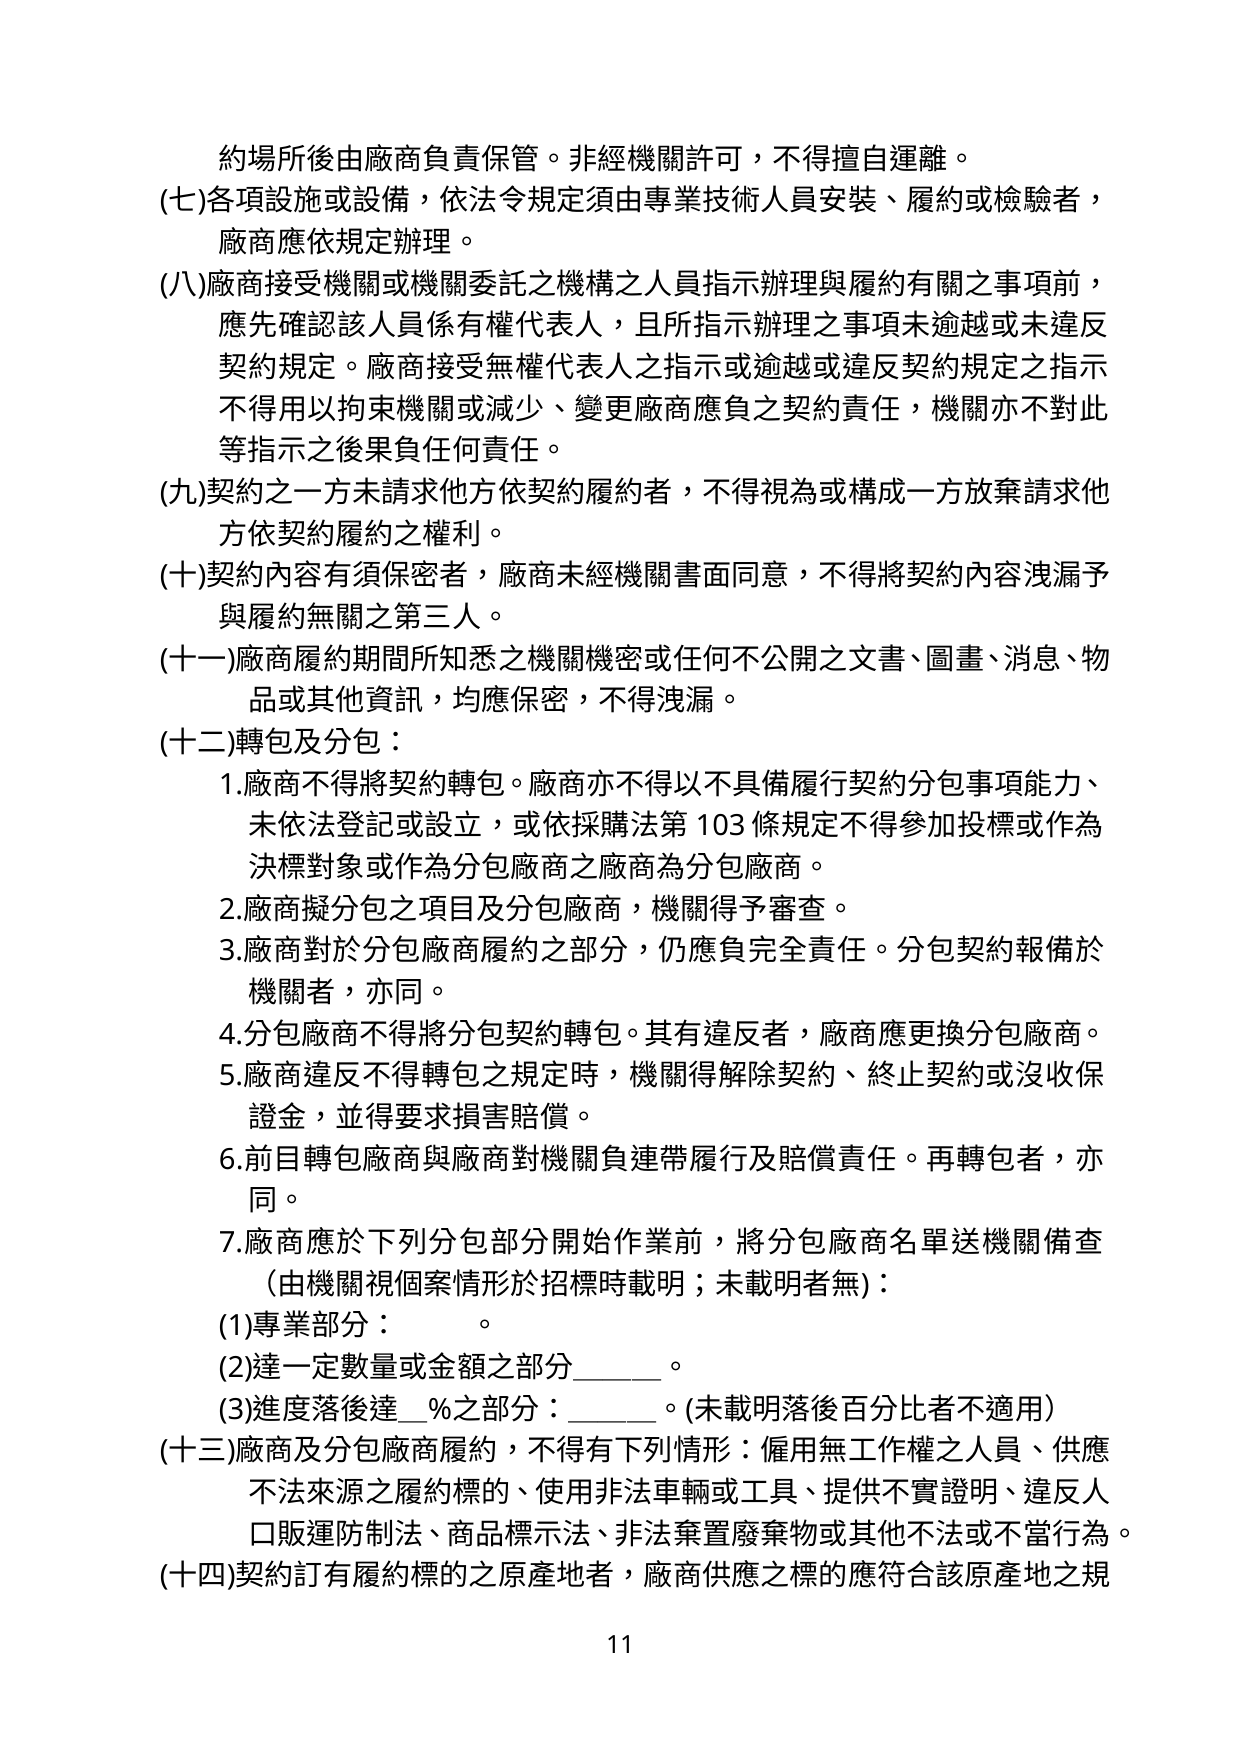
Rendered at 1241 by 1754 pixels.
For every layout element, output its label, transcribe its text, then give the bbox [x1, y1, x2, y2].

text (十二)轉包及分包： [159, 719, 1110, 761]
text (九)契約之一方未請求他方依契約履約者，不得視為或構成一方放棄請求他方依契約履約之權利。 [159, 469, 1110, 552]
text 5.廠商違反不得轉包之規定時，機關得解除契約、終止契約或沒收保證金，並得要求損害賠償。 [218, 1052, 1104, 1136]
text 4.分包廠商不得將分包契約轉包。其有違反者，廠商應更換分包廠商。 [218, 1011, 1104, 1052]
text (十三)廠商及分包廠商履約，不得有下列情形：僱用無工作權之人員、供應不法來源之履約標的、使用非法車輛或工具、提供不實證明、違反人口販運防制法、商品標示法、非法棄置廢棄物或其他不法或不當行為。 [159, 1427, 1110, 1552]
text (十四)契約訂有履約標的之原產地者，廠商供應之標的應符合該原產地之規 [159, 1552, 1110, 1594]
text (2)達一定數量或金額之部分＿＿＿。 [218, 1344, 1104, 1386]
text 2.廠商擬分包之項目及分包廠商，機關得予審查。 [218, 886, 1104, 927]
text (七)各項設施或設備，依法令規定須由專業技術人員安裝、履約或檢驗者，廠商應依規定辦理。 [159, 177, 1110, 261]
text (十)契約內容有須保密者，廠商未經機關書面同意，不得將契約內容洩漏予與履約無關之第三人。 [159, 552, 1110, 636]
text 1.廠商不得將契約轉包。廠商亦不得以不具備履行契約分包事項能力、未依法登記或設立，或依採購法第103條規定不得參加投標或作為決標對象或作為分包廠商之廠商為分包廠商。 [218, 761, 1104, 886]
text 6.前目轉包廠商與廠商對機關負連帶履行及賠償責任。再轉包者，亦同。 [218, 1136, 1104, 1219]
text (3)進度落後達＿%之部分：＿＿＿。(未載明落後百分比者不適用） [218, 1386, 1104, 1427]
text (十一)廠商履約期間所知悉之機關機密或任何不公開之文書、圖畫、消息、物品或其他資訊，均應保密，不得洩漏。 [159, 636, 1110, 719]
text 約場所後由廠商負責保管。非經機關許可，不得擅自運離。 [159, 136, 1110, 177]
text 3.廠商對於分包廠商履約之部分，仍應負完全責任。分包契約報備於機關者，亦同。 [218, 927, 1104, 1011]
text 7.廠商應於下列分包部分開始作業前，將分包廠商名單送機關備查（由機關視個案情形於招標時載明；未載明者無)： [218, 1219, 1104, 1302]
text (1)專業部分： 。 [218, 1302, 1104, 1344]
text (八)廠商接受機關或機關委託之機構之人員指示辦理與履約有關之事項前，應先確認該人員係有權代表人，且所指示辦理之事項未逾越或未違反契約規定。廠商接受無權代表人之指示或逾越或違反契約規定之指示，不得用以拘束機關或減少、變更廠商應負之契約責任，機關亦不對此等指示之後果負任何責任。 [159, 261, 1110, 469]
